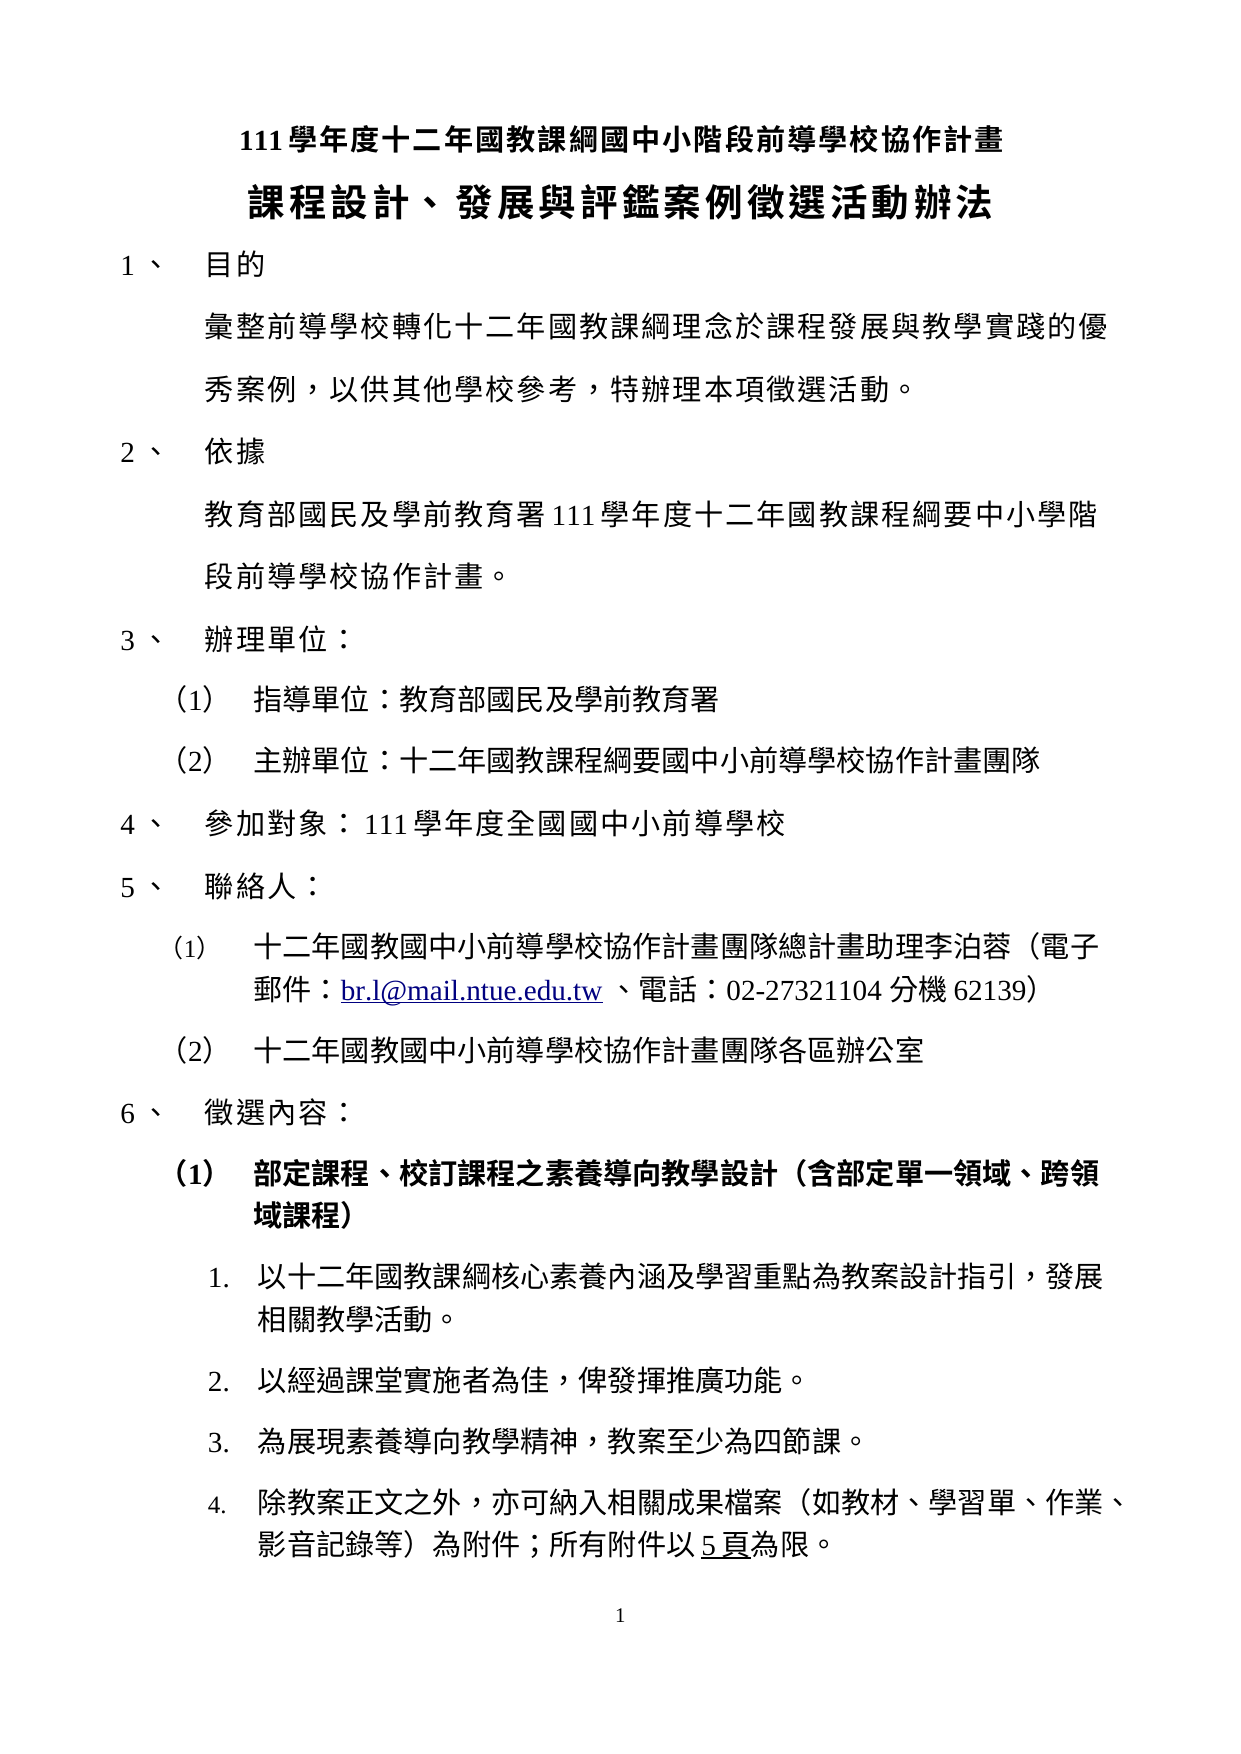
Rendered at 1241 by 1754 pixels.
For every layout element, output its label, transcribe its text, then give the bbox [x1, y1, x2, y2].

list 以十二年國教課綱核心素養內涵及學習重點為教案設計指引，發展相關教學活動。 [208, 1254, 1120, 1339]
list 聯絡人： [120, 843, 1120, 905]
list 為展現素養導向教學精神，教案至少為四節課。 [208, 1418, 1120, 1461]
list 主辦單位：十二年國教課程綱要國中小前導學校協作計畫團隊 [159, 738, 1120, 780]
list 徵選內容： [120, 1069, 1120, 1132]
list 參加對象：111學年度全國國中小前導學校 [120, 780, 1120, 843]
list 目的 [120, 221, 1120, 283]
text 教育部國民及學前教育署111學年度十二年國教課程綱要中小學階段前導學校協作計畫。 [194, 471, 1120, 596]
text 彙整前導學校轉化十二年國教課綱理念於課程發展與教學實踐的優秀案例，以供其他學校參考，特辦理本項徵選活動。 [194, 283, 1120, 408]
list 十二年國教國中小前導學校協作計畫團隊各區辦公室 [159, 1027, 1120, 1069]
list 依據 [120, 408, 1120, 471]
list 指導單位：教育部國民及學前教育署 [159, 677, 1120, 719]
list 部定課程、校訂課程之素養導向教學設計（含部定單一領域、跨領域課程） [159, 1151, 1120, 1235]
list 辦理單位： [120, 596, 1120, 658]
list 十二年國教國中小前導學校協作計畫團隊總計畫助理李泊蓉（電子郵件：br.l@mail.ntue.edu.tw 、電話：02-27321104 分機62139） [159, 924, 1120, 1008]
list 除教案正文之外，亦可納入相關成果檔案（如教材、學習單、作業、影音記錄等）為附件；所有附件以5頁為限。 [208, 1479, 1120, 1564]
text 課程設計、發展與評鑑案例徵選活動辦法 [120, 158, 1120, 221]
list 以經過課堂實施者為佳，俾發揮推廣功能。 [208, 1357, 1120, 1400]
text 111學年度十二年國教課綱國中小階段前導學校協作計畫 [120, 96, 1120, 158]
